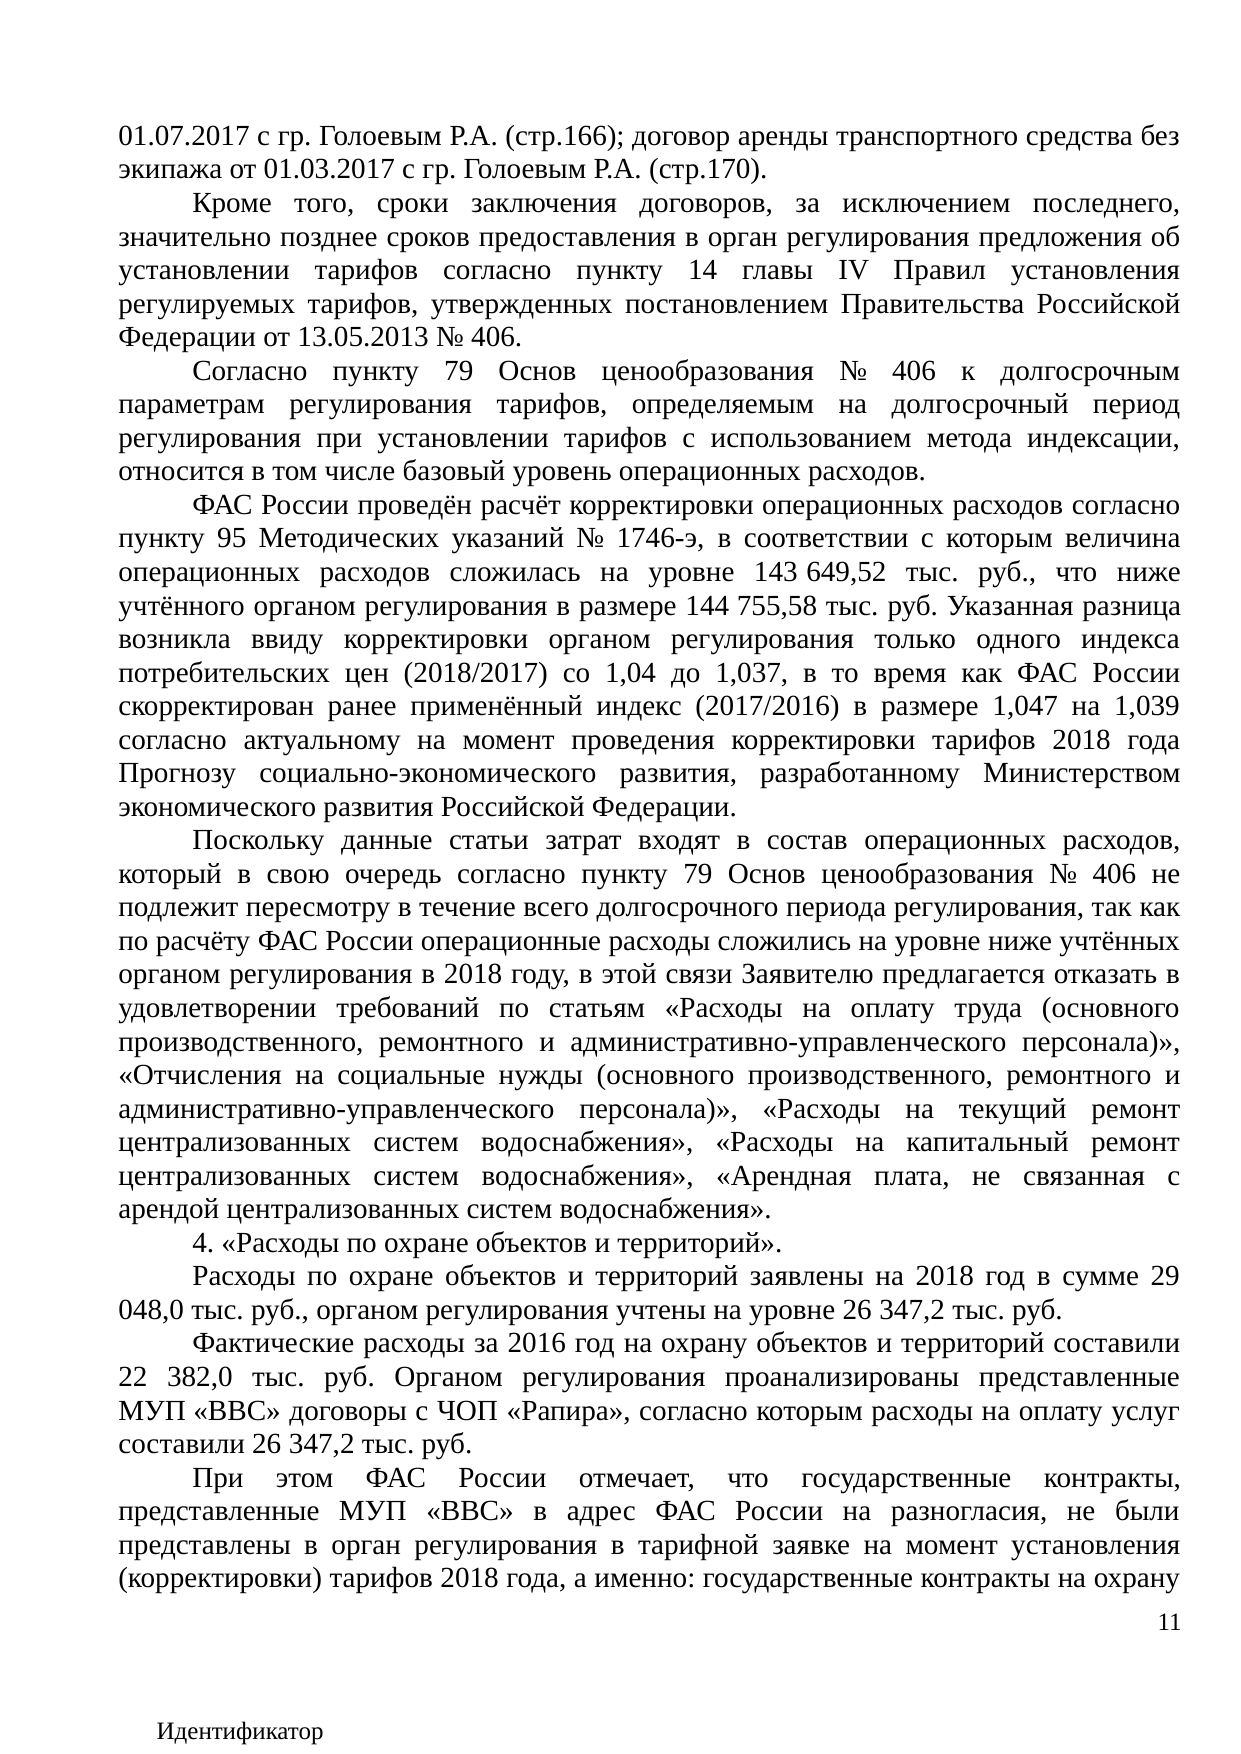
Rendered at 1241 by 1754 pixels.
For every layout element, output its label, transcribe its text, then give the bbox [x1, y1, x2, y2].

text Поскольку данные статьи затрат входят в состав операционных расходов, который в свою очередь согласно пункту 79 Основ ценообразования № 406 не подлежит пересмотру в течение всего долгосрочного периода регулирования, так как по расчёту ФАС России операционные расходы сложились на уровне ниже учтённых органом регулирования в 2018 году, в этой связи Заявителю предлагается отказать в удовлетворении требований по статьям «Расходы на оплату труда (основного производственного, ремонтного и административно-управленческого персонала)», «Отчисления на социальные нужды (основного производственного, ремонтного и административно-управленческого персонала)», «Расходы на текущий ремонт централизованных систем водоснабжения», «Расходы на капитальный ремонт централизованных систем водоснабжения», «Арендная плата, не связанная с арендой централизованных систем водоснабжения». [118, 822, 1181, 1225]
text Согласно пункту 79 Основ ценообразования № 406 к долгосрочным параметрам регулирования тарифов, определяемым на долгосрочный период регулирования при установлении тарифов с использованием метода индексации, относится в том числе базовый уровень операционных расходов. [118, 353, 1181, 487]
text 4. «Расходы по охране объектов и территорий». [118, 1225, 1181, 1258]
text Фактические расходы за 2016 год на охрану объектов и территорий составили 22 382,0 тыс. руб. Органом регулирования проанализированы представленные МУП «ВВС» договоры с ЧОП «Рапира», согласно которым расходы на оплату услуг составили 26 347,2 тыс. руб. [118, 1326, 1181, 1460]
text Кроме того, сроки заключения договоров, за исключением последнего, значительно позднее сроков предоставления в орган регулирования предложения об установлении тарифов согласно пункту 14 главы IV Правил установления регулируемых тарифов, утвержденных постановлением Правительства Российской Федерации от 13.05.2013 № 406. [118, 185, 1181, 353]
text Расходы по охране объектов и территорий заявлены на 2018 год в сумме 29 048,0 тыс. руб., органом регулирования учтены на уровне 26 347,2 тыс. руб. [118, 1258, 1181, 1326]
text ФАС России проведён расчёт корректировки операционных расходов согласно пункту 95 Методических указаний № 1746-э, в соответствии с которым величина операционных расходов сложилась на уровне 143 649,52 тыс. руб., что ниже учтённого органом регулирования в размере 144 755,58 тыс. руб. Указанная разница возникла ввиду корректировки органом регулирования только одного индекса потребительских цен (2018/2017) со 1,04 до 1,037, в то время как ФАС России скорректирован ранее применённый индекс (2017/2016) в размере 1,047 на 1,039 согласно актуальному на момент проведения корректировки тарифов 2018 года Прогнозу социально-экономического развития, разработанному Министерством экономического развития Российской Федерации. [118, 487, 1181, 822]
text 01.07.2017 с гр. Голоевым Р.А. (стр.166); договор аренды транспортного средства без экипажа от 01.03.2017 с гр. Голоевым Р.А. (стр.170). [118, 118, 1181, 185]
text При этом ФАС России отмечает, что государственные контракты, представленные МУП «ВВС» в адрес ФАС России на разногласия, не были представлены в орган регулирования в тарифной заявке на момент установления (корректировки) тарифов 2018 года, а именно: государственные контракты на охрану [118, 1460, 1181, 1594]
